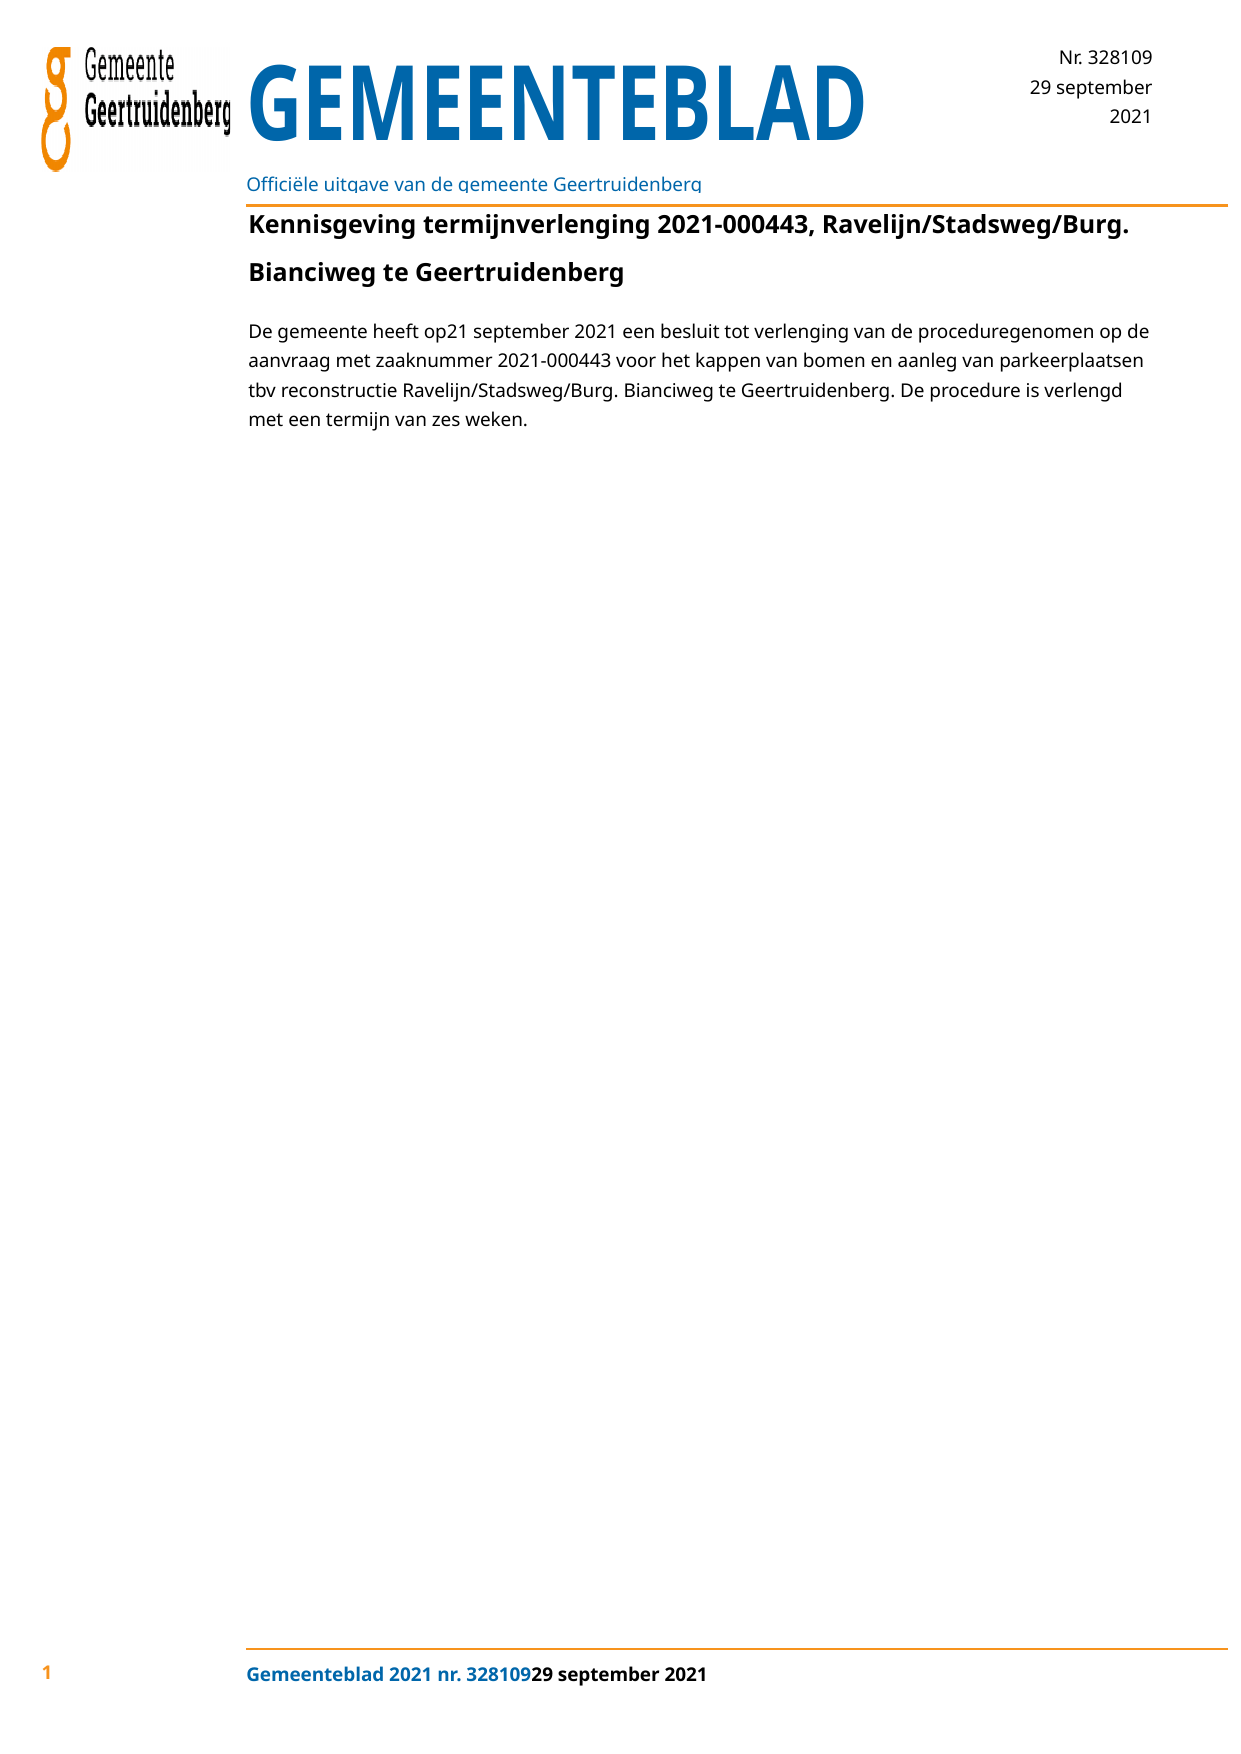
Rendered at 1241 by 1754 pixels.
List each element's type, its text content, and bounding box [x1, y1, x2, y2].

text Kennisgeving termijnverlenging 2021-000443, Ravelijn/Stadsweg/Burg. Bianciweg te Geertruidenberg [248, 207, 1152, 288]
text De gemeente heeft op21 september 2021 een besluit tot verlenging van de proceduregenomen op de aanvraag met zaaknummer 2021-000443 voor het kappen van bomen en aanleg van parkeerplaatsen tbv reconstructie Ravelijn/Stadsweg/Burg. Bianciweg te Geertruidenberg. De procedure is verlengd met een termijn van zes weken. [248, 318, 1152, 432]
picture [41, 47, 231, 172]
